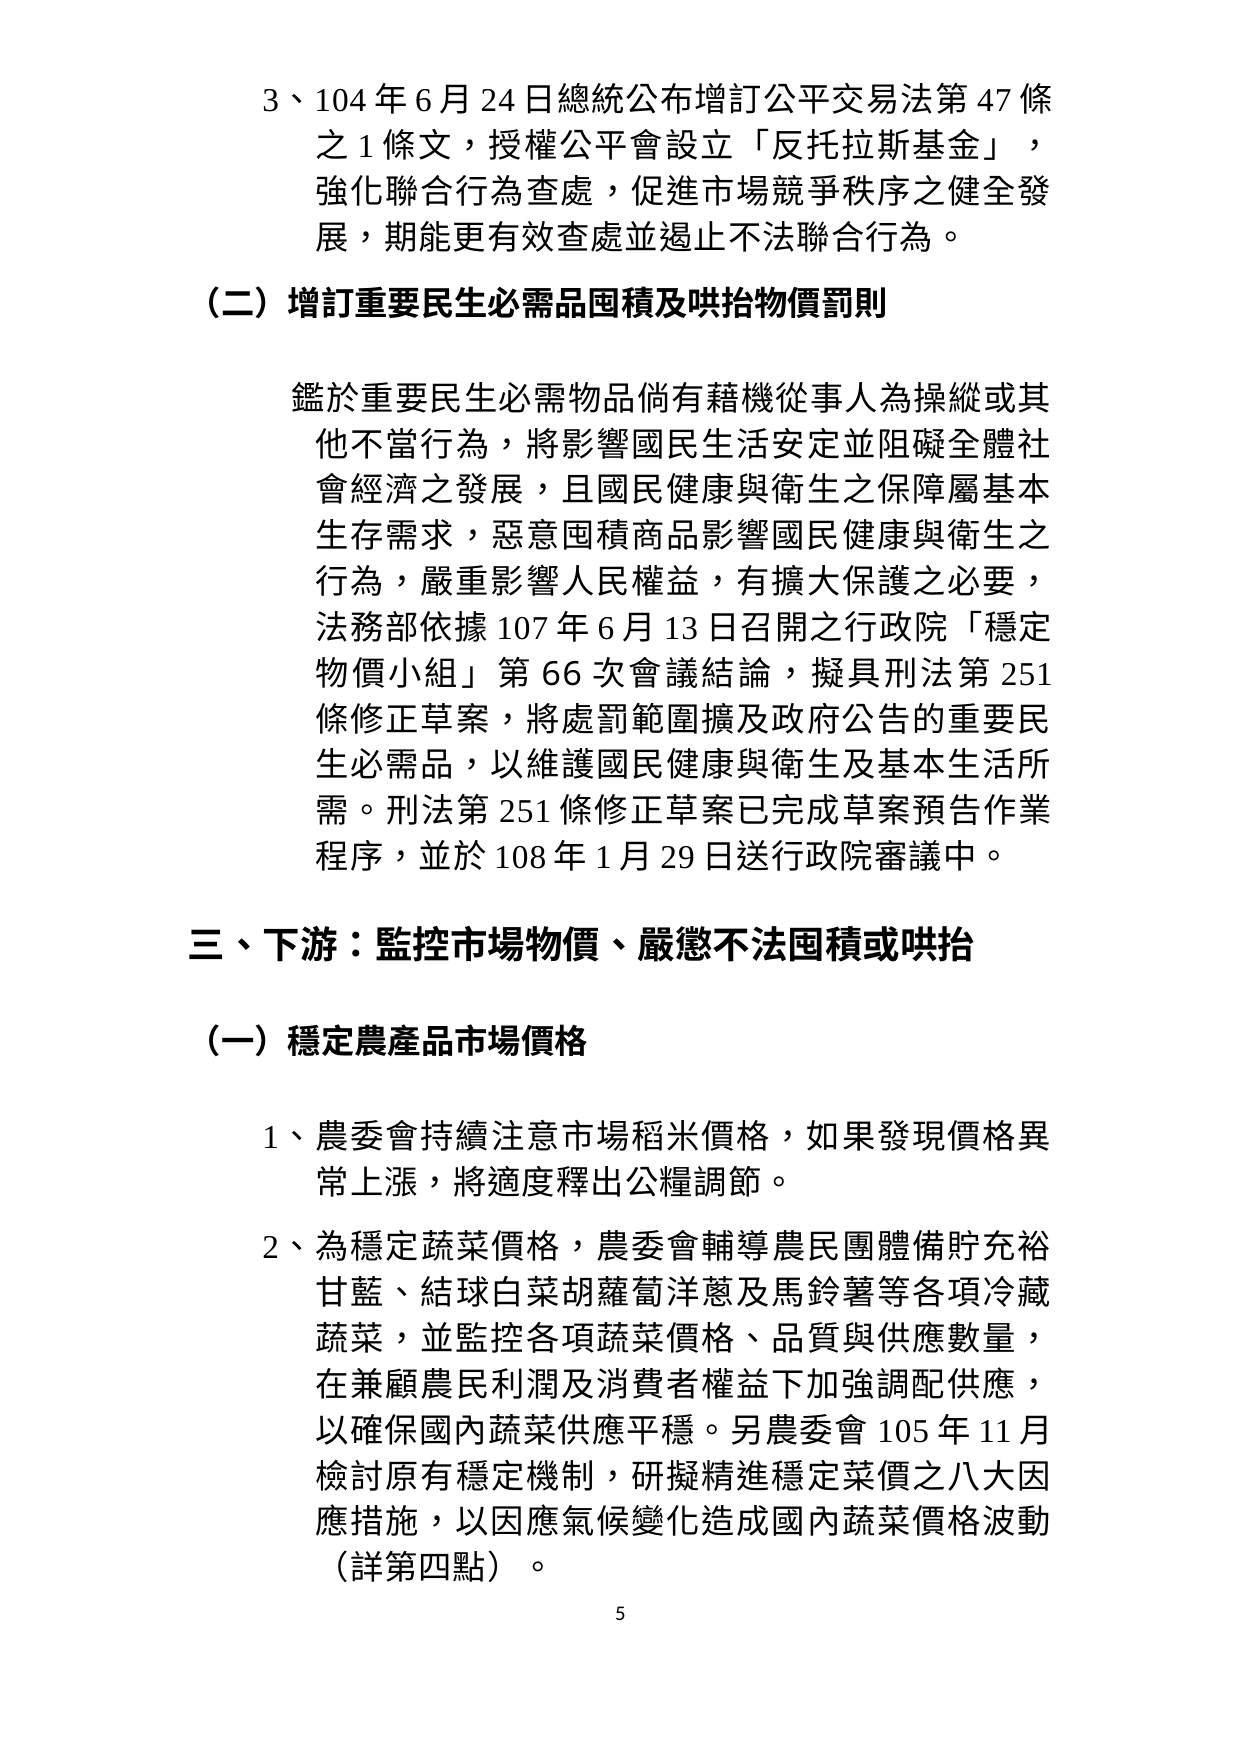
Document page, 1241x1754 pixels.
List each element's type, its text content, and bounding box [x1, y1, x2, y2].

subtitle 三、下游：監控市場物價、嚴懲不法囤積或哄抬 [187, 915, 1053, 969]
text 1、農委會持續注意市場稻米價格，如果發現價格異常上漲，將適度釋出公糧調節。 [262, 1112, 1053, 1203]
text 鑑於重要民生必需物品倘有藉機從事人為操縱或其他不當行為，將影響國民生活安定並阻礙全體社會經濟之發展，且國民健康與衛生之保障屬基本生存需求，惡意囤積商品影響國民健康與衛生之行為，嚴重影響人民權益，有擴大保護之必要，法務部依據107年6月13日召開之行政院「穩定物價小組」第66次會議結論，擬具刑法第251條修正草案，將處罰範圍擴及政府公告的重要民生必需品，以維護國民健康與衛生及基本生活所需。刑法第251條修正草案已完成草案預告作業程序，並於108年1月29日送行政院審議中。 [262, 373, 1053, 878]
subtitle （一）穩定農產品市場價格 [187, 1015, 1053, 1063]
subtitle （二）增訂重要民生必需品囤積及哄抬物價罰則 [187, 277, 1053, 325]
text 2、為穩定蔬菜價格，農委會輔導農民團體備貯充裕甘藍、結球白菜胡蘿蔔洋蔥及馬鈴薯等各項冷藏蔬菜，並監控各項蔬菜價格、品質與供應數量，在兼顧農民利潤及消費者權益下加強調配供應，以確保國內蔬菜供應平穩。另農委會105年11月檢討原有穩定機制，研擬精進穩定菜價之八大因應措施，以因應氣候變化造成國內蔬菜價格波動（詳第四點）。 [262, 1222, 1053, 1589]
text 3、104年6月24日總統公布增訂公平交易法第47條之1條文，授權公平會設立「反托拉斯基金」，強化聯合行為查處，促進市場競爭秩序之健全發展，期能更有效查處並遏止不法聯合行為。 [262, 75, 1053, 258]
